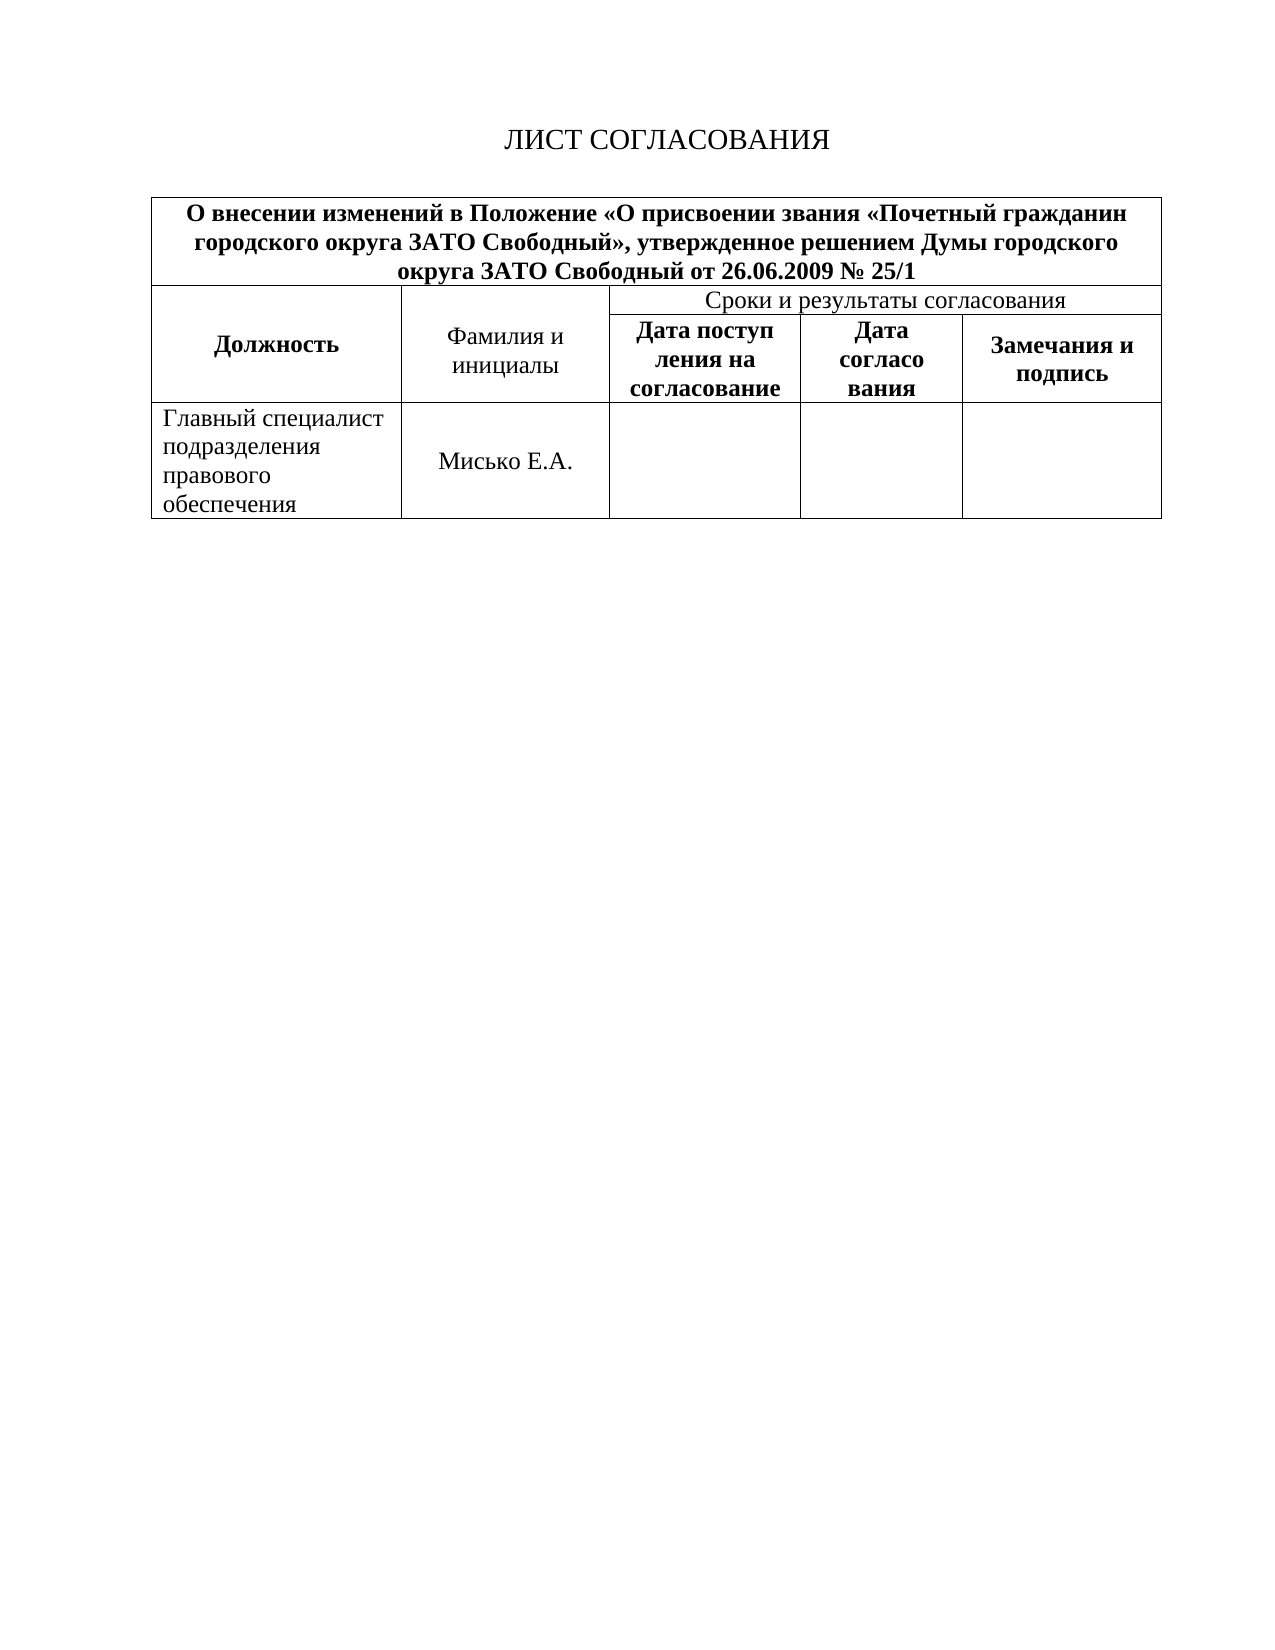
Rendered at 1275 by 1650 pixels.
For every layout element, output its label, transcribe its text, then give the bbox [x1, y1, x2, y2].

table_cell Замечания и подпись [963, 315, 1161, 402]
table_cell [610, 403, 800, 518]
subtitle ЛИСТ СОГЛАСОВАНИЯ [148, 122, 1187, 156]
table_header О внесении изменений в Положение «О присвоении звания «Почетный гражданин городского округа ЗАТО Свободный», утвержденное решением Думы городского округа ЗАТО Свободный от 26.06.2009 № 25/1 [152, 198, 1161, 284]
table_cell [801, 403, 962, 518]
table_cell Дата поступ ления на согласование [610, 315, 800, 402]
table_cell Фамилия и инициалы [402, 286, 609, 402]
table_cell [963, 403, 1161, 518]
table_cell Сроки и результаты согласования [610, 286, 1161, 314]
table_cell Дата согласо вания [801, 315, 962, 402]
table_cell Главный специалист подразделения правового обеспечения [152, 403, 401, 518]
table_cell Должность [152, 286, 401, 402]
table_cell Мисько Е.А. [402, 403, 609, 518]
